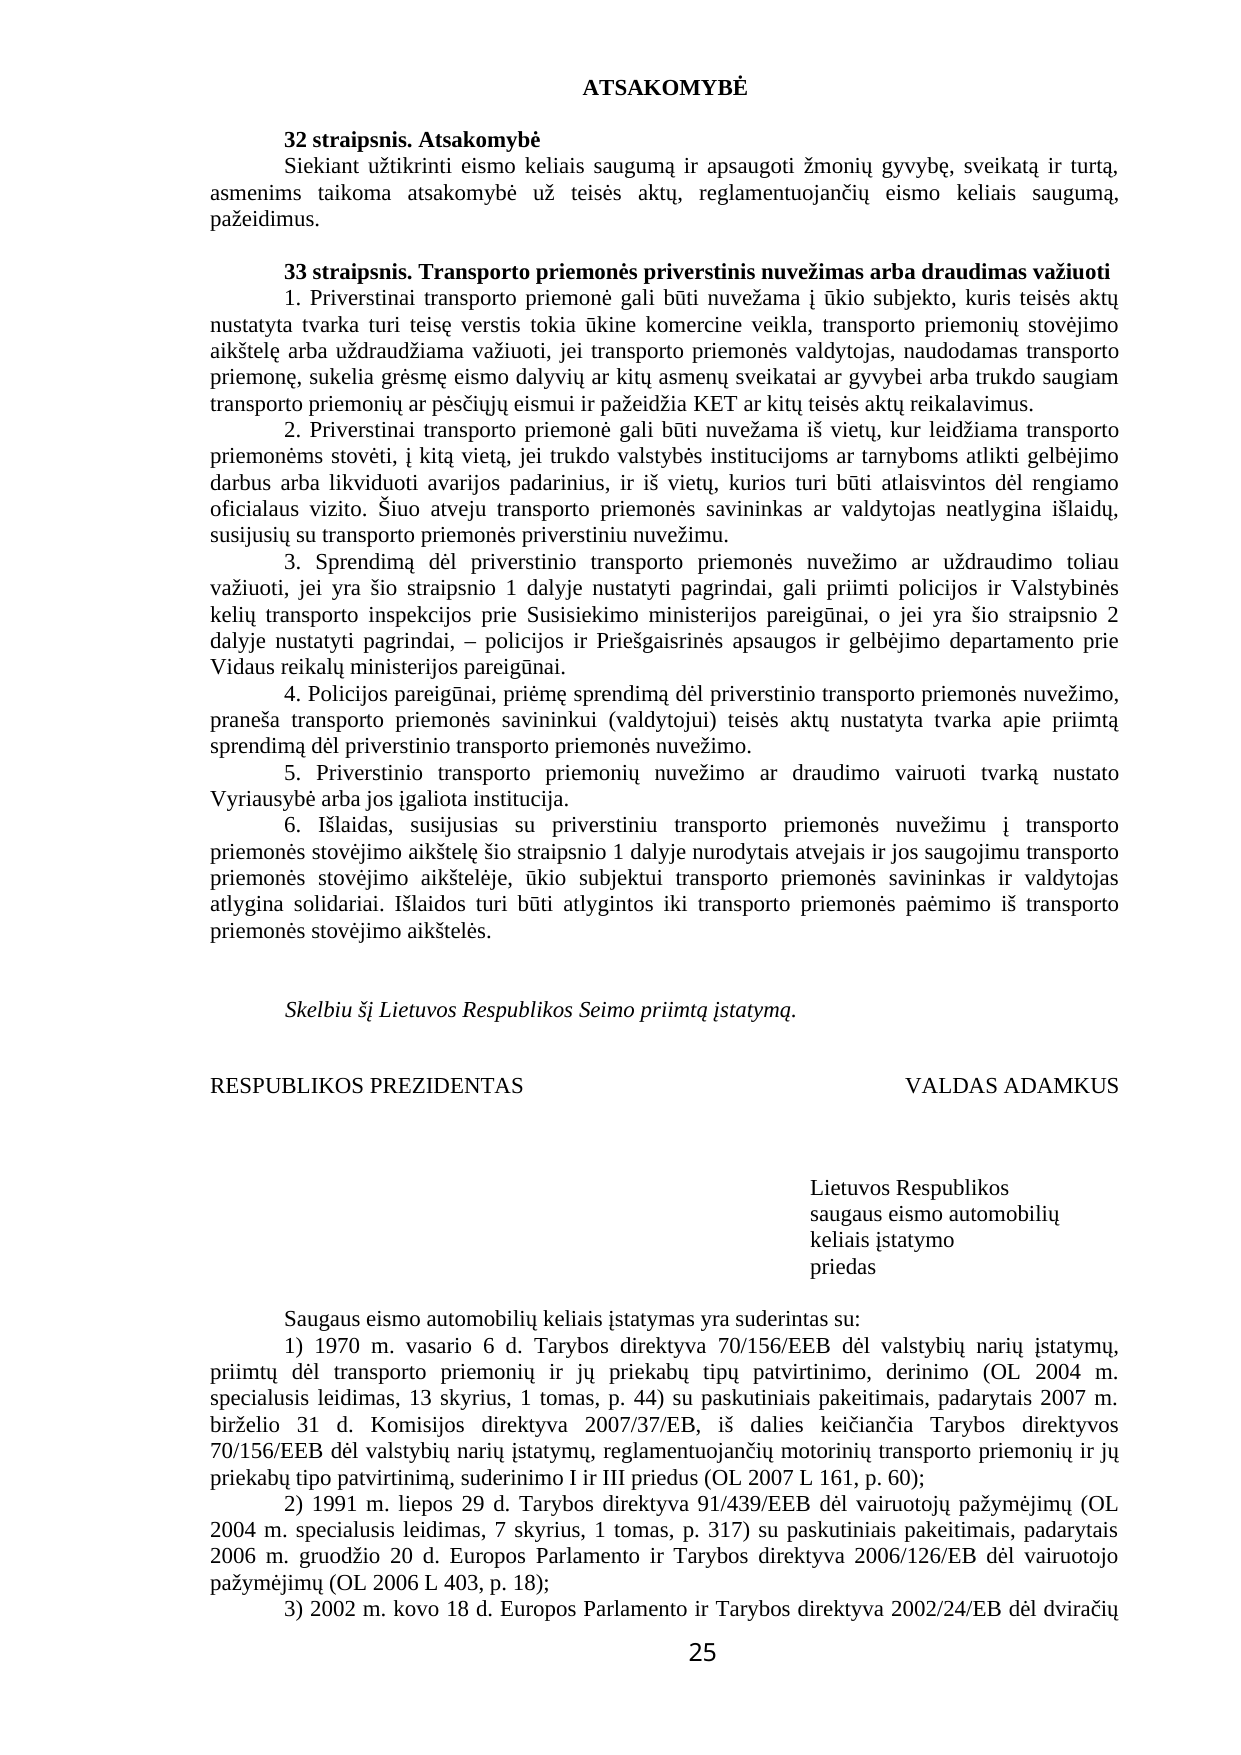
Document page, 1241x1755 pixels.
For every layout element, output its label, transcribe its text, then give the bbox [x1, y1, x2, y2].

text 2. Priverstinai transporto priemonė gali būti nuvežama iš vietų, kur leidžiama transporto priemonėms stovėti, į kitą vietą, jei trukdo valstybės institucijoms ar tarnyboms atlikti gelbėjimo darbus arba likviduoti avarijos padarinius, ir iš vietų, kurios turi būti atlaisvintos dėl rengiamo oficialaus vizito. Šiuo atveju transporto priemonės savininkas ar valdytojas neatlygina išlaidų, susijusių su transporto priemonės priverstiniu nuvežimu. [210, 416, 1120, 548]
text Siekiant užtikrinti eismo keliais saugumą ir apsaugoti žmonių gyvybę, sveikatą ir turtą, asmenims taikoma atsakomybė už teisės aktų, reglamentuojančių eismo keliais saugumą, pažeidimus. [210, 153, 1120, 232]
text 32 straipsnis. Atsakomybė [210, 126, 1120, 153]
text keliais įstatymo [210, 1226, 1120, 1253]
text 1. Priverstinai transporto priemonė gali būti nuvežama į ūkio subjekto, kuris teisės aktų nustatyta tvarka turi teisę verstis tokia ūkine komercine veikla, transporto priemonių stovėjimo aikštelę arba uždraudžiama važiuoti, jei transporto priemonės valdytojas, naudodamas transporto priemonę, sukelia grėsmę eismo dalyvių ar kitų asmenų sveikatai ar gyvybei arba trukdo saugiam transporto priemonių ar pėsčiųjų eismui ir pažeidžia KET ar kitų teisės aktų reikalavimus. [210, 284, 1120, 416]
text 33 straipsnis. Transporto priemonės priverstinis nuvežimas arba draudimas važiuoti [284, 258, 1120, 284]
text ATSAKOMYBĖ [210, 73, 1120, 100]
text 4. Policijos pareigūnai, priėmę sprendimą dėl priverstinio transporto priemonės nuvežimo, praneša transporto priemonės savininkui (valdytojui) teisės aktų nustatyta tvarka apie priimtą sprendimą dėl priverstinio transporto priemonės nuvežimo. [210, 680, 1120, 759]
text saugaus eismo automobilių [210, 1200, 1120, 1226]
text Lietuvos Respublikos [210, 1174, 1120, 1200]
text Saugaus eismo automobilių keliais įstatymas yra suderintas su: [210, 1305, 1120, 1332]
text RESPUBLIKOS PREZIDENTAS VALDAS ADAMKUS [210, 1072, 1120, 1099]
text 3. Sprendimą dėl priverstinio transporto priemonės nuvežimo ar uždraudimo toliau važiuoti, jei yra šio straipsnio 1 dalyje nustatyti pagrindai, gali priimti policijos ir Valstybinės kelių transporto inspekcijos prie Susisiekimo ministerijos pareigūnai, o jei yra šio straipsnio 2 dalyje nustatyti pagrindai, – policijos ir Priešgaisrinės apsaugos ir gelbėjimo departamento prie Vidaus reikalų ministerijos pareigūnai. [210, 548, 1120, 680]
text 5. Priverstinio transporto priemonių nuvežimo ar draudimo vairuoti tvarką nustato Vyriausybė arba jos įgaliota institucija. [210, 759, 1120, 811]
text 2) 1991 m. liepos 29 d. Tarybos direktyva 91/439/EEB dėl vairuotojų pažymėjimų (OL 2004 m. specialusis leidimas, 7 skyrius, 1 tomas, p. 317) su paskutiniais pakeitimais, padarytais 2006 m. gruodžio 20 d. Europos Parlamento ir Tarybos direktyva 2006/126/EB dėl vairuotojo pažymėjimų (OL 2006 L 403, p. 18); [210, 1490, 1120, 1595]
text 1) 1970 m. vasario 6 d. Tarybos direktyva 70/156/EEB dėl valstybių narių įstatymų, priimtų dėl transporto priemonių ir jų priekabų tipų patvirtinimo, derinimo (OL 2004 m. specialusis leidimas, 13 skyrius, 1 tomas, p. 44) su paskutiniais pakeitimais, padarytais 2007 m. birželio 31 d. Komisijos direktyva 2007/37/EB, iš dalies keičiančia Tarybos direktyvos 70/156/EEB dėl valstybių narių įstatymų, reglamentuojančių motorinių transporto priemonių ir jų priekabų tipo patvirtinimą, suderinimo I ir III priedus (OL 2007 L 161, p. 60); [210, 1332, 1120, 1490]
text 3) 2002 m. kovo 18 d. Europos Parlamento ir Tarybos direktyva 2002/24/EB dėl dviračių [210, 1595, 1120, 1622]
text Skelbiu šį Lietuvos Respublikos Seimo priimtą įstatymą. [210, 996, 1120, 1022]
text priedas [210, 1253, 1120, 1279]
text 6. Išlaidas, susijusias su priverstiniu transporto priemonės nuvežimu į transporto priemonės stovėjimo aikštelę šio straipsnio 1 dalyje nurodytais atvejais ir jos saugojimu transporto priemonės stovėjimo aikštelėje, ūkio subjektui transporto priemonės savininkas ir valdytojas atlygina solidariai. Išlaidos turi būti atlygintos iki transporto priemonės paėmimo iš transporto priemonės stovėjimo aikštelės. [210, 811, 1120, 943]
